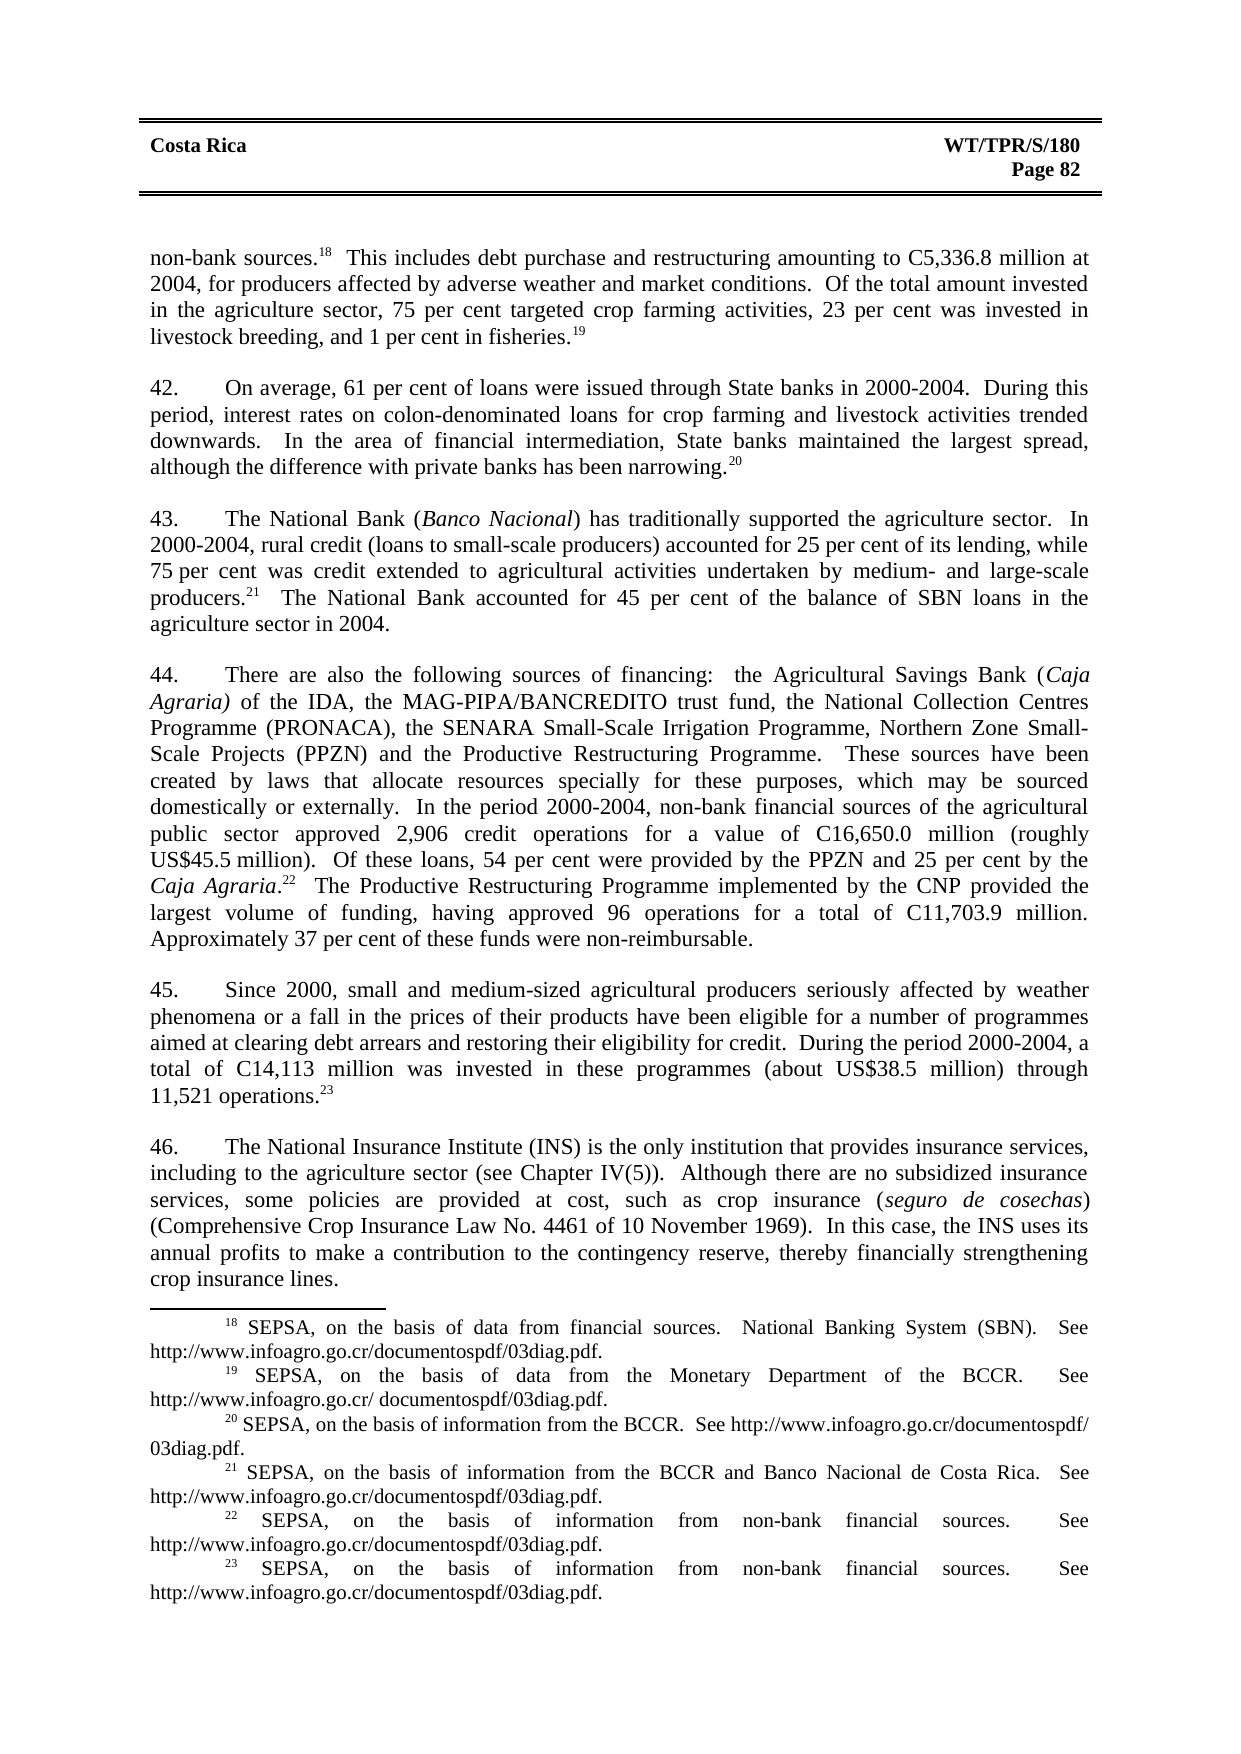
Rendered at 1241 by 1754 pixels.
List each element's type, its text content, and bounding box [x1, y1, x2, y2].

list SEPSA, on the basis of information from the BCCR. See http://www.infoagro.go.cr/documentospdf/ 03diag.pdf. [150, 1411, 1090, 1459]
list On average, 61 per cent of loans were issued through State banks in 2000-2004. During this period, interest rates on colon-denominated loans for crop farming and livestock activities trended downwards. In the area of financial intermediation, State banks maintained the largest spread, although the difference with private banks has been narrowing. [150, 374, 1090, 480]
list The National Insurance Institute (INS) is the only institution that provides insurance services, including to the agriculture sector (see Chapter IV(5)). Although there are no subsidized insurance services, some policies are provided at cost, such as crop insurance (seguro de cosechas) (Comprehensive Crop Insurance Law No. 4461 of 10 November 1969). In this case, the INS uses its annual profits to make a contribution to the contingency reserve, thereby financially strengthening crop insurance lines. [150, 1133, 1090, 1291]
list SEPSA, on the basis of data from the Monetary Department of the BCCR. See http://www.infoagro.go.cr/ documentospdf/03diag.pdf. [150, 1363, 1090, 1411]
list SEPSA, on the basis of data from financial sources. National Banking System (SBN). See http://www.infoagro.go.cr/documentospdf/03diag.pdf. [150, 1315, 1090, 1363]
list SEPSA, on the basis of information from non-bank financial sources. See http://www.infoagro.go.cr/documentospdf/03diag.pdf. [150, 1508, 1090, 1556]
list SEPSA, on the basis of information from non-bank financial sources. See http://www.infoagro.go.cr/documentospdf/03diag.pdf. [150, 1556, 1090, 1604]
list Since 2000, small and medium-sized agricultural producers seriously affected by weather phenomena or a fall in the prices of their products have been eligible for a number of programmes aimed at clearing debt arrears and restoring their eligibility for credit. During the period 2000-2004, a total of C14,113 million was invested in these programmes (about US$38.5 million) through 11,521 operations. [150, 976, 1090, 1108]
list SEPSA, on the basis of information from the BCCR and Banco Nacional de Costa Rica. See http://www.infoagro.go.cr/documentospdf/03diag.pdf. [150, 1459, 1090, 1508]
list The National Bank (Banco Nacional) has traditionally supported the agriculture sector. In 2000-2004, rural credit (loans to small-scale producers) accounted for 25 per cent of its lending, while 75 per cent was credit extended to agricultural activities undertaken by medium- and large-scale producers. The National Bank accounted for 45 per cent of the balance of SBN loans in the agriculture sector in 2004. [150, 505, 1090, 636]
list non-bank sources. This includes debt purchase and restructuring amounting to C5,336.8 million at 2004, for producers affected by adverse weather and market conditions. Of the total amount invested in the agriculture sector, 75 per cent targeted crop farming activities, 23 per cent was invested in livestock breeding, and 1 per cent in fisheries. [150, 244, 1090, 349]
list There are also the following sources of financing: the Agricultural Savings Bank (Caja Agraria) of the IDA, the MAG-PIPA/BANCREDITO trust fund, the National Collection Centres Programme (PRONACA), the SENARA Small-Scale Irrigation Programme, Northern Zone Small-Scale Projects (PPZN) and the Productive Restructuring Programme. These sources have been created by laws that allocate resources specially for these purposes, which may be sourced domestically or externally. In the period 2000-2004, non-bank financial sources of the agricultural public sector approved 2,906 credit operations for a value of C16,650.0 million (roughly US$45.5 million). Of these loans, 54 per cent were provided by the PPZN and 25 per cent by the Caja Agraria. The Productive Restructuring Programme implemented by the CNP provided the largest volume of funding, having approved 96 operations for a total of C11,703.9 million. Approximately 37 per cent of these funds were non-reimbursable. [150, 661, 1090, 951]
